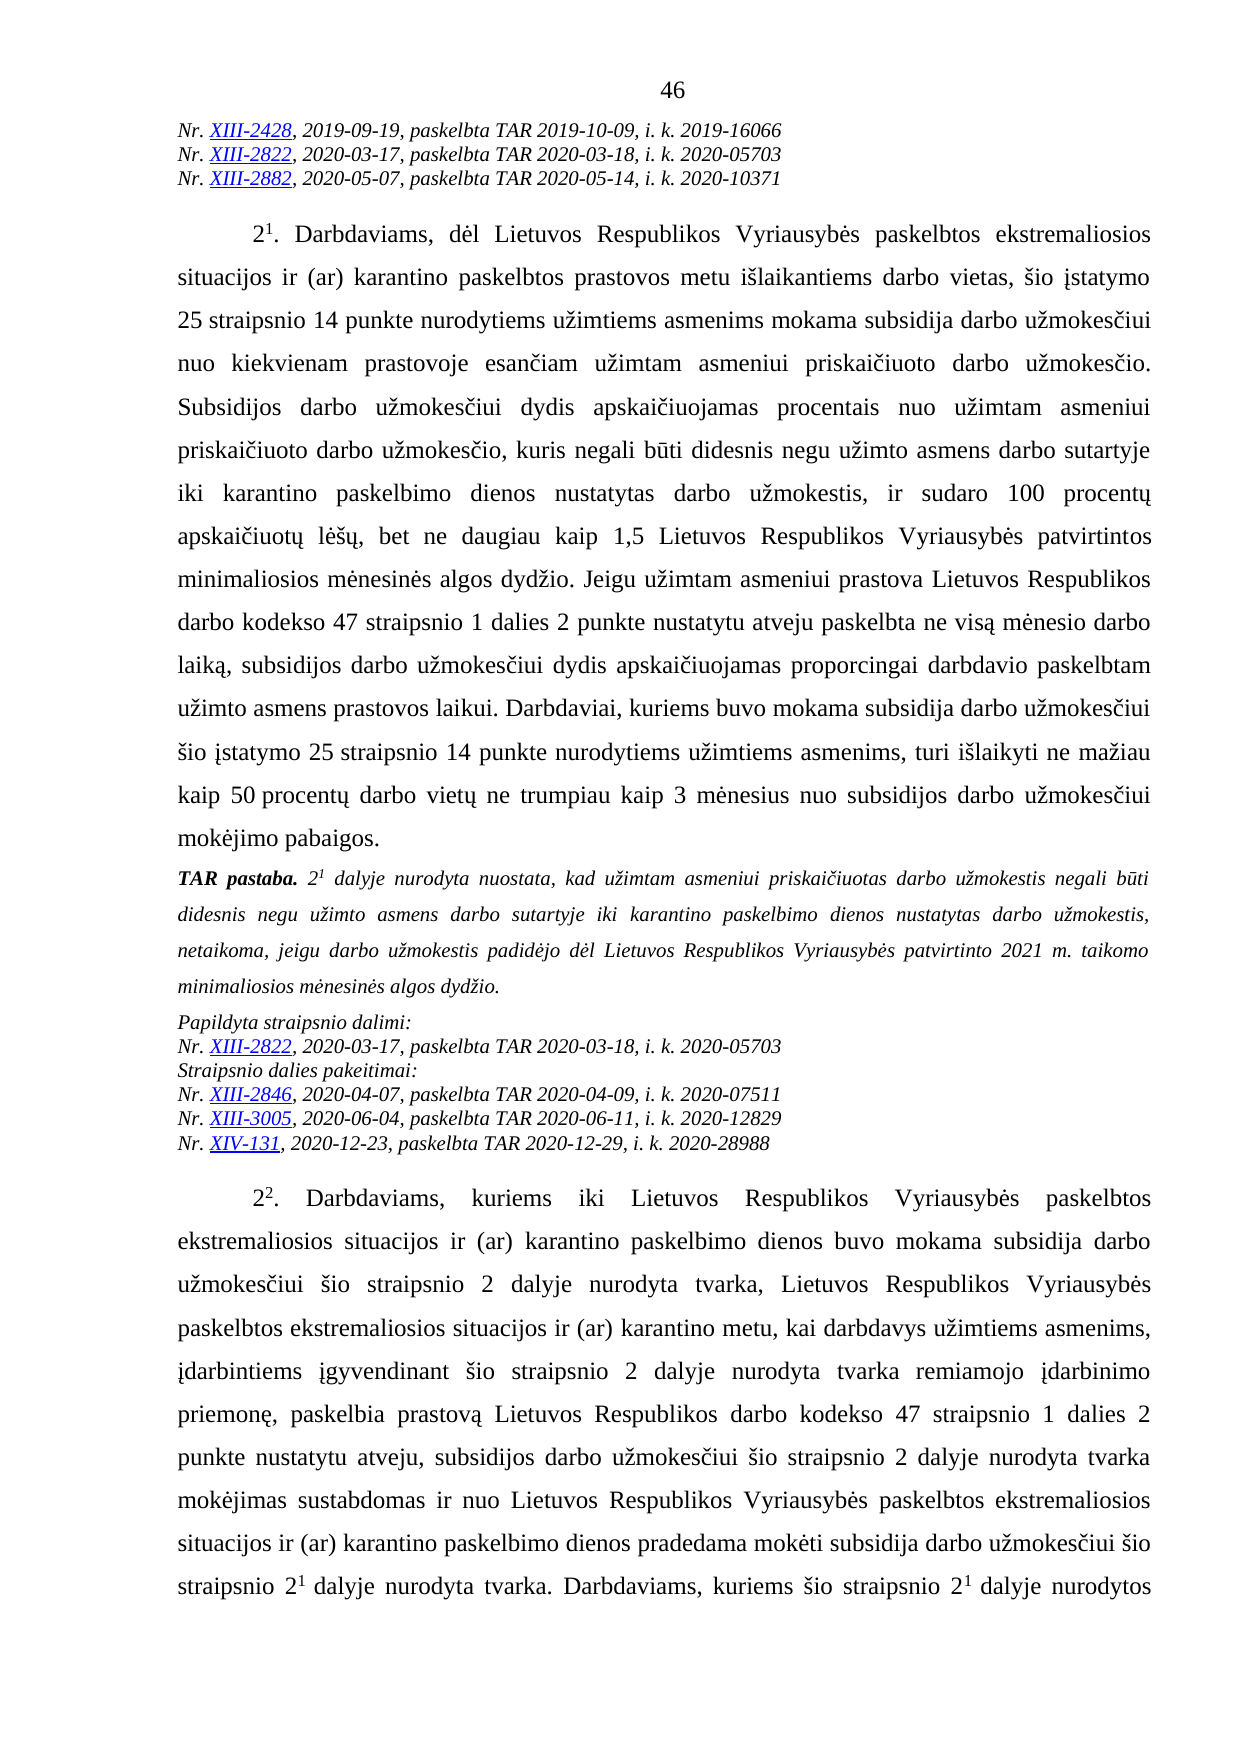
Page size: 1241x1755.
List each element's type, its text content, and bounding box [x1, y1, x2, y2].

text Papildyta straipsnio dalimi: [177, 1010, 1152, 1034]
text Nr. XIII-2882, 2020-05-07, paskelbta TAR 2020-05-14, i. k. 2020-10371 [177, 166, 1152, 190]
text Nr. XIII-2428, 2019-09-19, paskelbta TAR 2019-10-09, i. k. 2019-16066 [177, 118, 1152, 142]
text Nr. XIII-2846, 2020-04-07, paskelbta TAR 2020-04-09, i. k. 2020-07511 [177, 1082, 1152, 1106]
text Nr. XIII-2822, 2020-03-17, paskelbta TAR 2020-03-18, i. k. 2020-05703 [177, 142, 1152, 166]
text 21. Darbdaviams, dėl Lietuvos Respublikos Vyriausybės paskelbtos ekstremaliosios situacijos ir (ar) karantino paskelbtos prastovos metu išlaikantiems darbo vietas, šio įstatymo 25 straipsnio 14 punkte nurodytiems užimtiems asmenims mokama subsidija darbo užmokesčiui nuo kiekvienam prastovoje esančiam užimtam asmeniui priskaičiuoto darbo užmokesčio. Subsidijos darbo užmokesčiui dydis apskaičiuojamas procentais nuo užimtam asmeniui priskaičiuoto darbo užmokesčio, kuris negali būti didesnis negu užimto asmens darbo sutartyje iki karantino paskelbimo dienos nustatytas darbo užmokestis, ir sudaro 100 procentų apskaičiuotų lėšų, bet ne daugiau kaip 1,5 Lietuvos Respublikos Vyriausybės patvirtintos minimaliosios mėnesinės algos dydžio. Jeigu užimtam asmeniui prastova Lietuvos Respublikos darbo kodekso 47 straipsnio 1 dalies 2 punkte nustatytu atveju paskelbta ne visą mėnesio darbo laiką, subsidijos darbo užmokesčiui dydis apskaičiuojamas proporcingai darbdavio paskelbtam užimto asmens prastovos laikui. Darbdaviai, kuriems buvo mokama subsidija darbo užmokesčiui šio įstatymo 25 straipsnio 14 punkte nurodytiems užimtiems asmenims, turi išlaikyti ne mažiau kaip 50 procentų darbo vietų ne trumpiau kaip 3 mėnesius nuo subsidijos darbo užmokesčiui mokėjimo pabaigos. [177, 219, 1152, 852]
text Nr. XIII-2822, 2020-03-17, paskelbta TAR 2020-03-18, i. k. 2020-05703 [177, 1034, 1152, 1058]
text TAR pastaba. 21 dalyje nurodyta nuostata, kad užimtam asmeniui priskaičiuotas darbo užmokestis negali būti didesnis negu užimto asmens darbo sutartyje iki karantino paskelbimo dienos nustatytas darbo užmokestis, netaikoma, jeigu darbo užmokestis padidėjo dėl Lietuvos Respublikos Vyriausybės patvirtinto 2021 m. taikomo minimaliosios mėnesinės algos dydžio. [177, 866, 1152, 998]
text Nr. XIV-131, 2020-12-23, paskelbta TAR 2020-12-29, i. k. 2020-28988 [177, 1130, 1152, 1154]
text Nr. XIII-3005, 2020-06-04, paskelbta TAR 2020-06-11, i. k. 2020-12829 [177, 1106, 1152, 1130]
text 22. Darbdaviams, kuriems iki Lietuvos Respublikos Vyriausybės paskelbtos ekstremaliosios situacijos ir (ar) karantino paskelbimo dienos buvo mokama subsidija darbo užmokesčiui šio straipsnio 2 dalyje nurodyta tvarka, Lietuvos Respublikos Vyriausybės paskelbtos ekstremaliosios situacijos ir (ar) karantino metu, kai darbdavys užimtiems asmenims, įdarbintiems įgyvendinant šio straipsnio 2 dalyje nurodyta tvarka remiamojo įdarbinimo priemonę, paskelbia prastovą Lietuvos Respublikos darbo kodekso 47 straipsnio 1 dalies 2 punkte nustatytu atveju, subsidijos darbo užmokesčiui šio straipsnio 2 dalyje nurodyta tvarka mokėjimas sustabdomas ir nuo Lietuvos Respublikos Vyriausybės paskelbtos ekstremaliosios situacijos ir (ar) karantino paskelbimo dienos pradedama mokėti subsidija darbo užmokesčiui šio straipsnio 21 dalyje nurodyta tvarka. Darbdaviams, kuriems šio straipsnio 21 dalyje nurodytos [177, 1183, 1152, 1600]
text Straipsnio dalies pakeitimai: [177, 1058, 1152, 1082]
